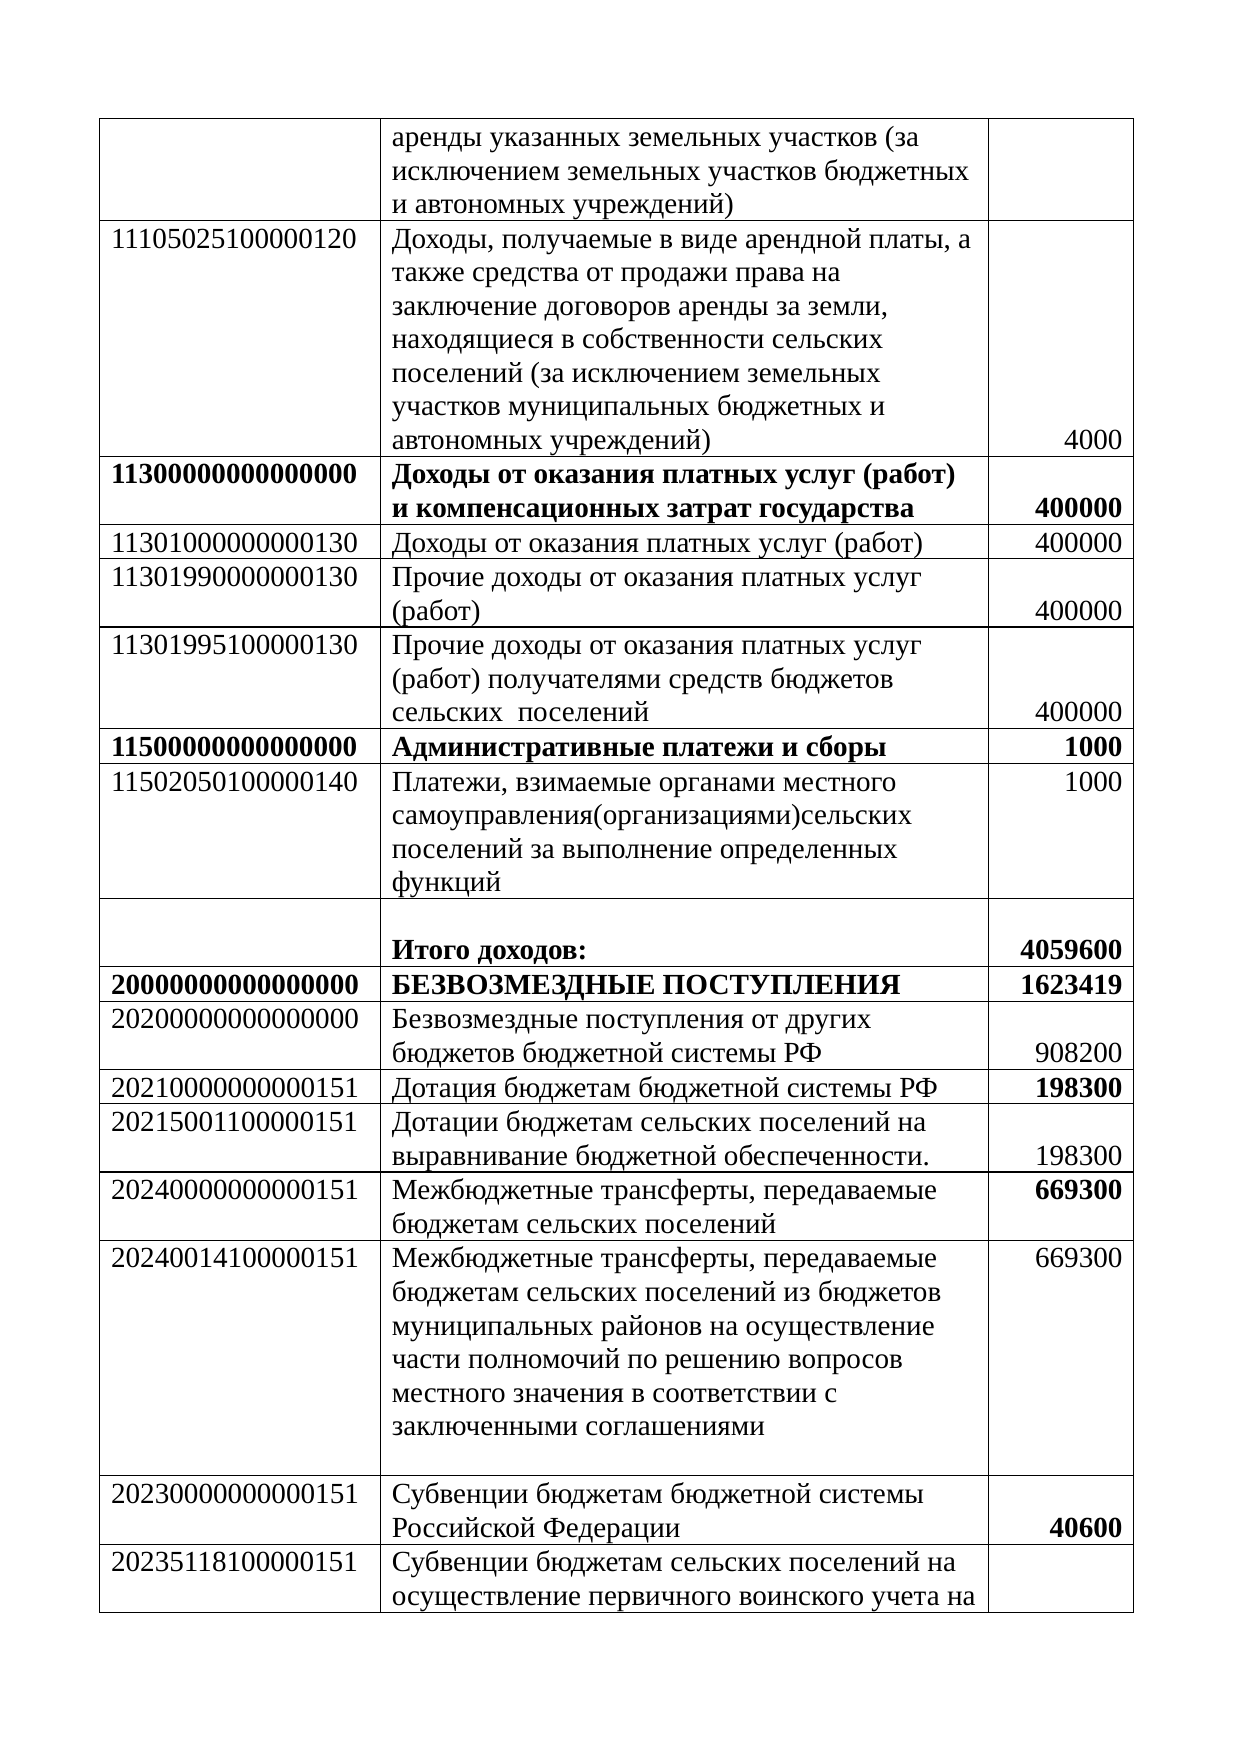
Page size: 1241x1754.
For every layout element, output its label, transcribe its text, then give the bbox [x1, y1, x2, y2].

table_cell 40600 [989, 1476, 1133, 1543]
table_cell 1000 [989, 729, 1133, 763]
table_cell Субвенции бюджетам сельских поселений на осуществление первичного воинского учета на [381, 1545, 988, 1612]
table_cell Субвенции бюджетам бюджетной системы Российской Федерации [381, 1476, 988, 1543]
table_cell 20200000000000000 [100, 1002, 380, 1069]
table_cell Доходы от оказания платных услуг (работ) [381, 525, 988, 558]
table_cell 11105025100000120 [100, 221, 380, 456]
table_cell 11301000000000130 [100, 525, 380, 558]
table_cell 198300 [989, 1104, 1133, 1171]
table_cell 1623419 [989, 967, 1133, 1001]
table_cell Доходы от оказания платных услуг (работ) и компенсационных затрат государства [381, 457, 988, 524]
table_cell 4000 [989, 221, 1133, 456]
table_cell 400000 [989, 457, 1133, 524]
table_cell 20210000000000151 [100, 1070, 380, 1103]
table_cell БЕЗВОЗМЕЗДНЫЕ ПОСТУПЛЕНИЯ [381, 967, 988, 1001]
table_cell 11502050100000140 [100, 764, 380, 898]
table_cell 11500000000000000 [100, 729, 380, 763]
table_cell 11301995100000130 [100, 628, 380, 728]
table_cell 20230000000000151 [100, 1476, 380, 1543]
table_cell Административные платежи и сборы [381, 729, 988, 763]
table_cell [100, 899, 380, 966]
table_cell 669300 [989, 1241, 1133, 1475]
table_cell Межбюджетные трансферты, передаваемые бюджетам сельских поселений из бюджетов муниципальных районов на осуществление части полномочий по решению вопросов местного значения в соответствии с заключенными соглашениями [381, 1241, 988, 1475]
table_cell 669300 [989, 1173, 1133, 1239]
table_cell 20235118100000151 [100, 1545, 380, 1612]
table_cell Межбюджетные трансферты, передаваемые бюджетам сельских поселений [381, 1173, 988, 1239]
table_cell Прочие доходы от оказания платных услуг (работ) [381, 559, 988, 626]
table_cell 400000 [989, 559, 1133, 626]
table_cell [989, 1545, 1133, 1612]
table_cell 20000000000000000 [100, 967, 380, 1001]
table_cell 11301990000000130 [100, 559, 380, 626]
table_cell 1000 [989, 764, 1133, 898]
table_cell 20215001100000151 [100, 1104, 380, 1171]
table_cell Дотация бюджетам бюджетной системы РФ [381, 1070, 988, 1103]
table_cell 11300000000000000 [100, 457, 380, 524]
table_cell Платежи, взимаемые органами местного самоуправления(организациями)сельских поселений за выполнение определенных функций [381, 764, 988, 898]
table_cell 4059600 [989, 899, 1133, 966]
table_cell Дотации бюджетам сельских поселений на выравнивание бюджетной обеспеченности. [381, 1104, 988, 1171]
table_cell 20240014100000151 [100, 1241, 380, 1475]
table_cell Доходы, получаемые в виде арендной платы, а также средства от продажи права на заключение договоров аренды за земли, находящиеся в собственности сельских поселений (за исключением земельных участков муниципальных бюджетных и автономных учреждений) [381, 221, 988, 456]
table_cell Итого доходов: [381, 899, 988, 966]
table_cell 198300 [989, 1070, 1133, 1103]
table_cell 20240000000000151 [100, 1173, 380, 1239]
table_cell аренды указанных земельных участков (за исключением земельных участков бюджетных и автономных учреждений) [381, 119, 988, 220]
table_cell Прочие доходы от оказания платных услуг (работ) получателями средств бюджетов сельских поселений [381, 628, 988, 728]
table_cell 908200 [989, 1002, 1133, 1069]
table_cell [989, 119, 1133, 220]
table_cell 400000 [989, 628, 1133, 728]
table_cell [100, 119, 380, 220]
table_cell Безвозмездные поступления от других бюджетов бюджетной системы РФ [381, 1002, 988, 1069]
table_cell 400000 [989, 525, 1133, 558]
